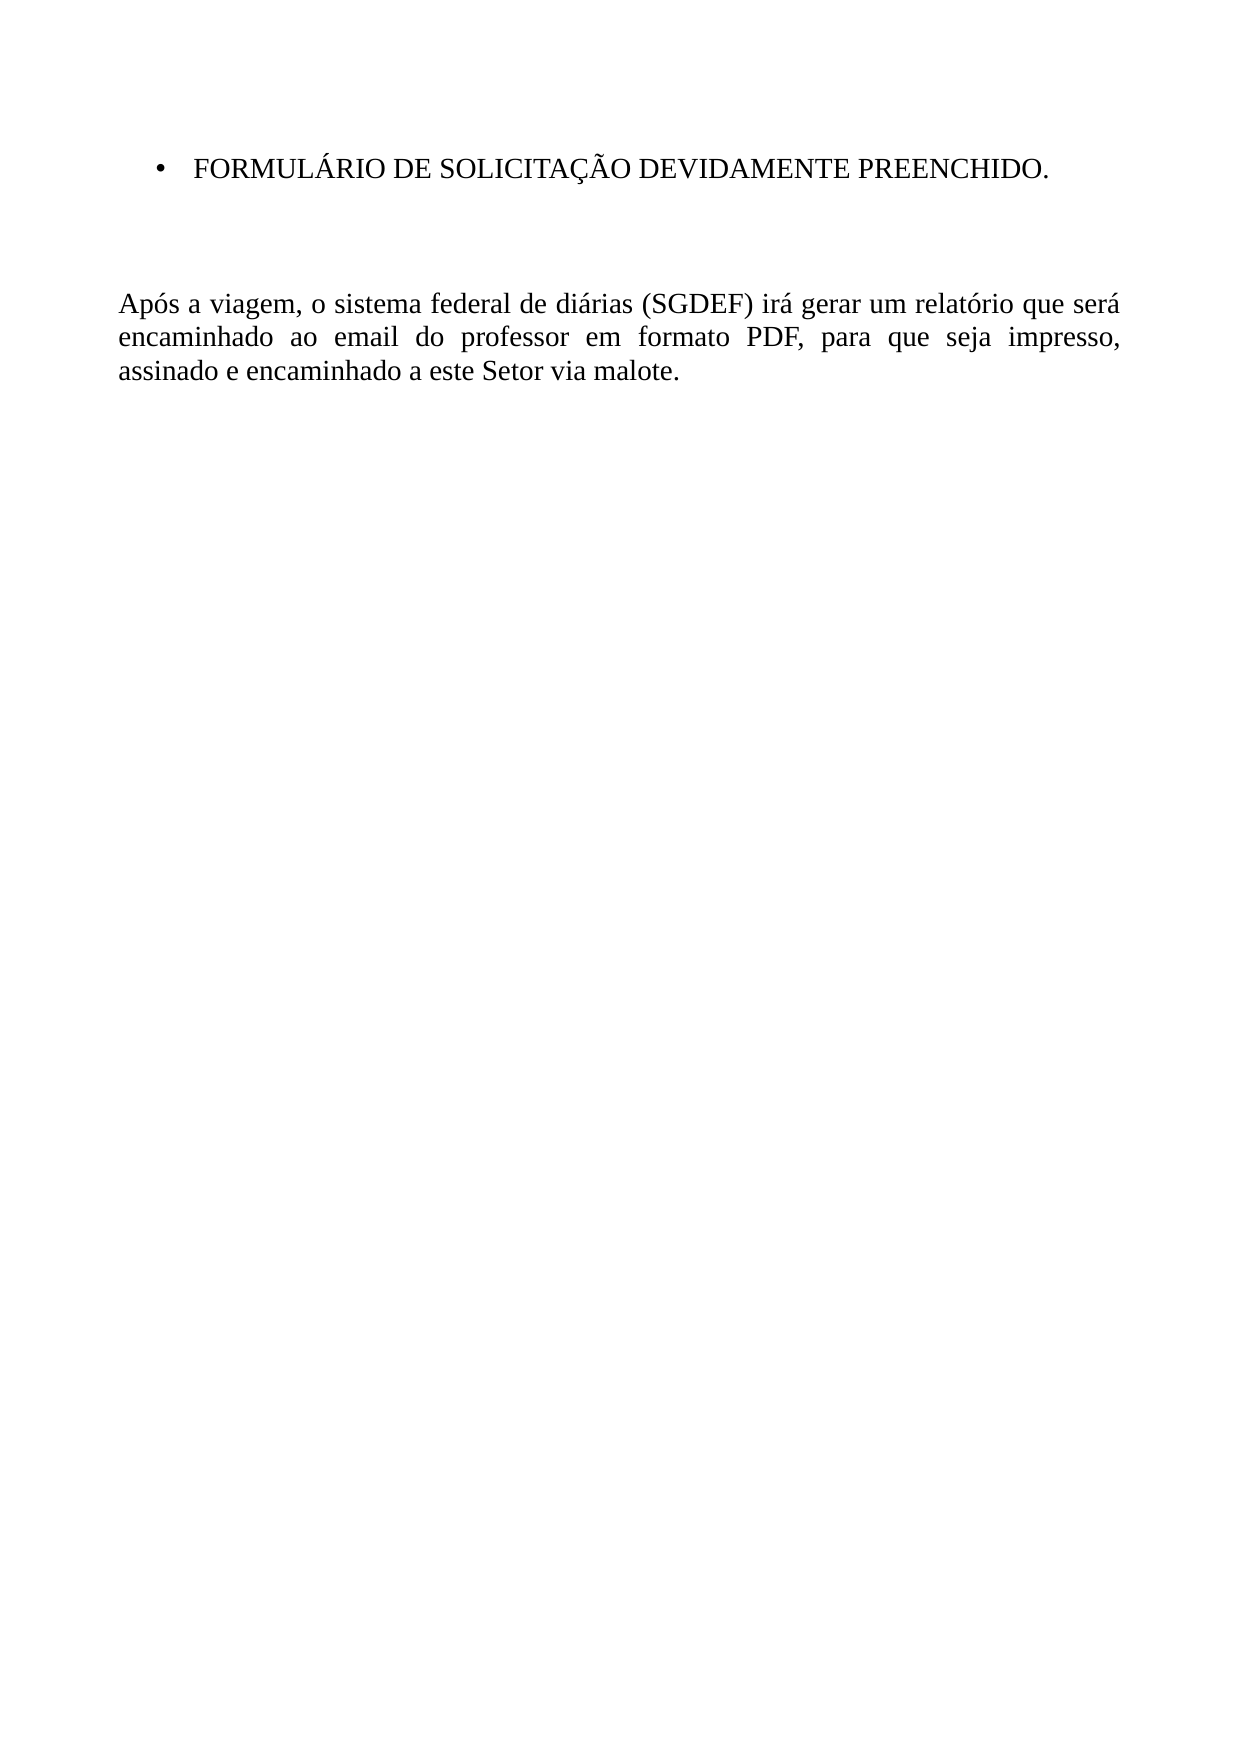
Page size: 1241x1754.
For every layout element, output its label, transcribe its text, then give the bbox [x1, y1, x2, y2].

list FORMULÁRIO DE SOLICITAÇÃO DEVIDAMENTE PREENCHIDO. [156, 152, 1122, 185]
text Após a viagem, o sistema federal de diárias (SGDEF) irá gerar um relatório que será encaminhado ao email do professor em formato PDF, para que seja impresso, assinado e encaminhado a este Setor via malote. [118, 286, 1122, 387]
